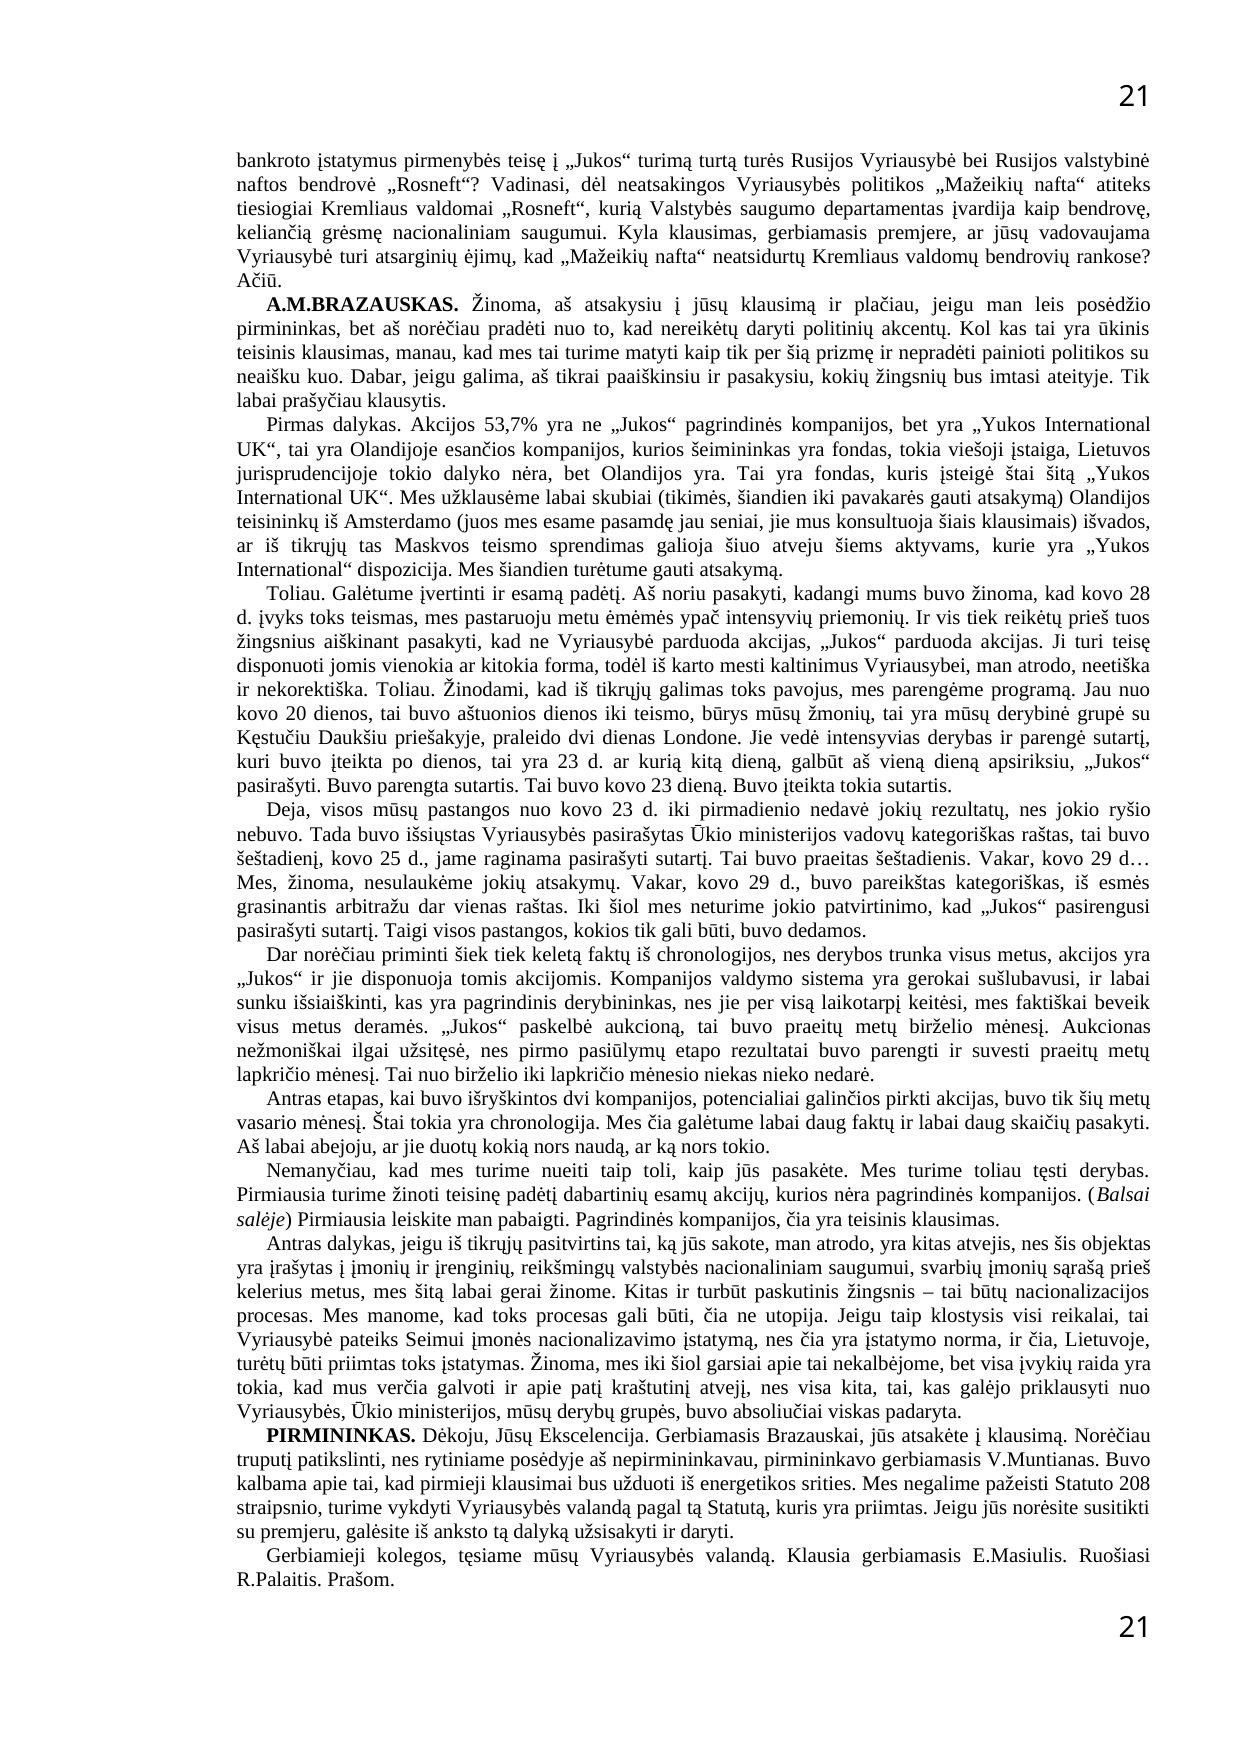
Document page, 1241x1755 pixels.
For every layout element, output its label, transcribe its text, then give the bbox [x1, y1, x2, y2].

text Antras dalykas, jeigu iš tikrųjų pasitvirtins tai, ką jūs sakote, man atrodo, yra kitas atvejis, nes šis objektas yra įrašytas į įmonių ir įrenginių, reikšmingų valstybės nacionaliniam saugumui, svarbių įmonių sąrašą prieš kelerius metus, mes šitą labai gerai žinome. Kitas ir turbūt paskutinis žingsnis – tai būtų nacionalizacijos procesas. Mes manome, kad toks procesas gali būti, čia ne utopija. Jeigu taip klostysis visi reikalai, tai Vyriausybė pateiks Seimui įmonės nacionalizavimo įstatymą, nes čia yra įstatymo norma, ir čia, Lietuvoje, turėtų būti priimtas toks įstatymas. Žinoma, mes iki šiol garsiai apie tai nekalbėjome, bet visa įvykių raida yra tokia, kad mus verčia galvoti ir apie patį kraštutinį atvejį, nes visa kita, tai, kas galėjo priklausyti nuo Vyriausybės, Ūkio ministerijos, mūsų derybų grupės, buvo absoliučiai viskas padaryta. [236, 1231, 1152, 1423]
text Dar norėčiau priminti šiek tiek keletą faktų iš chronologijos, nes derybos trunka visus metus, akcijos yra „Jukos“ ir jie disponuoja tomis akcijomis. Kompanijos valdymo sistema yra gerokai sušlubavusi, ir labai sunku išsiaiškinti, kas yra pagrindinis derybininkas, nes jie per visą laikotarpį keitėsi, mes faktiškai beveik visus metus deramės. „Jukos“ paskelbė aukcioną, tai buvo praeitų metų birželio mėnesį. Aukcionas nežmoniškai ilgai užsitęsė, nes pirmo pasiūlymų etapo rezultatai buvo parengti ir suvesti praeitų metų lapkričio mėnesį. Tai nuo birželio iki lapkričio mėnesio niekas nieko nedarė. [236, 942, 1152, 1086]
text Toliau. Galėtume įvertinti ir esamą padėtį. Aš noriu pasakyti, kadangi mums buvo žinoma, kad kovo 28 d. įvyks toks teismas, mes pastaruoju metu ėmėmės ypač intensyvių priemonių. Ir vis tiek reikėtų prieš tuos žingsnius aiškinant pasakyti, kad ne Vyriausybė parduoda akcijas, „Jukos“ parduoda akcijas. Ji turi teisę disponuoti jomis vienokia ar kitokia forma, todėl iš karto mesti kaltinimus Vyriausybei, man atrodo, neetiška ir nekorektiška. Toliau. Žinodami, kad iš tikrųjų galimas toks pavojus, mes parengėme programą. Jau nuo kovo 20 dienos, tai buvo aštuonios dienos iki teismo, būrys mūsų žmonių, tai yra mūsų derybinė grupė su Kęstučiu Daukšiu priešakyje, praleido dvi dienas Londone. Jie vedė intensyvias derybas ir parengė sutartį, kuri buvo įteikta po dienos, tai yra 23 d. ar kurią kitą dieną, galbūt aš vieną dieną apsiriksiu, „Jukos“ pasirašyti. Buvo parengta sutartis. Tai buvo kovo 23 dieną. Buvo įteikta tokia sutartis. [236, 581, 1152, 797]
text Gerbiamieji kolegos, tęsiame mūsų Vyriausybės valandą. Klausia gerbiamasis E.Masiulis. Ruošiasi R.Palaitis. Prašom. [236, 1543, 1152, 1591]
text Antras etapas, kai buvo išryškintos dvi kompanijos, potencialiai galinčios pirkti akcijas, buvo tik šių metų vasario mėnesį. Štai tokia yra chronologija. Mes čia galėtume labai daug faktų ir labai daug skaičių pasakyti. Aš labai abejoju, ar jie duotų kokią nors naudą, ar ką nors tokio. [236, 1086, 1152, 1158]
text Deja, visos mūsų pastangos nuo kovo 23 d. iki pirmadienio nedavė jokių rezultatų, nes jokio ryšio nebuvo. Tada buvo išsiųstas Vyriausybės pasirašytas Ūkio ministerijos vadovų kategoriškas raštas, tai buvo šeštadienį, kovo 25 d., jame raginama pasirašyti sutartį. Tai buvo praeitas šeštadienis. Vakar, kovo 29 d… Mes, žinoma, nesulaukėme jokių atsakymų. Vakar, kovo 29 d., buvo pareikštas kategoriškas, iš esmės grasinantis arbitražu dar vienas raštas. Iki šiol mes neturime jokio patvirtinimo, kad „Jukos“ pasirengusi pasirašyti sutartį. Taigi visos pastangos, kokios tik gali būti, buvo dedamos. [236, 797, 1152, 942]
text Pirmas dalykas. Akcijos 53,7% yra ne „Jukos“ pagrindinės kompanijos, bet yra „Yukos International UK“, tai yra Olandijoje esančios kompanijos, kurios šeimininkas yra fondas, tokia viešoji įstaiga, Lietuvos jurisprudencijoje tokio dalyko nėra, bet Olandijos yra. Tai yra fondas, kuris įsteigė štai šitą „Yukos International UK“. Mes užklausėme labai skubiai (tikimės, šiandien iki pavakarės gauti atsakymą) Olandijos teisininkų iš Amsterdamo (juos mes esame pasamdę jau seniai, jie mus konsultuoja šiais klausimais) išvados, ar iš tikrųjų tas Maskvos teismo sprendimas galioja šiuo atveju šiems aktyvams, kurie yra „Yukos International“ dispozicija. Mes šiandien turėtume gauti atsakymą. [236, 412, 1152, 581]
text A.M.BRAZAUSKAS. Žinoma, aš atsakysiu į jūsų klausimą ir plačiau, jeigu man leis posėdžio pirmininkas, bet aš norėčiau pradėti nuo to, kad nereikėtų daryti politinių akcentų. Kol kas tai yra ūkinis teisinis klausimas, manau, kad mes tai turime matyti kaip tik per šią prizmę ir nepradėti painioti politikos su neaišku kuo. Dabar, jeigu galima, aš tikrai paaiškinsiu ir pasakysiu, kokių žingsnių bus imtasi ateityje. Tik labai prašyčiau klausytis. [236, 292, 1152, 412]
text Nemanyčiau, kad mes turime nueiti taip toli, kaip jūs pasakėte. Mes turime toliau tęsti derybas. Pirmiausia turime žinoti teisinę padėtį dabartinių esamų akcijų, kurios nėra pagrindinės kompanijos. (Balsai salėje) Pirmiausia leiskite man pabaigti. Pagrindinės kompanijos, čia yra teisinis klausimas. [236, 1158, 1152, 1231]
text bankroto įstatymus pirmenybės teisę į „Jukos“ turimą turtą turės Rusijos Vyriausybė bei Rusijos valstybinė naftos bendrovė „Rosneft“? Vadinasi, dėl neatsakingos Vyriausybės politikos „Mažeikių nafta“ atiteks tiesiogiai Kremliaus valdomai „Rosneft“, kurią Valstybės saugumo departamentas įvardija kaip bendrovę, keliančią grėsmę nacionaliniam saugumui. Kyla klausimas, gerbiamasis premjere, ar jūsų vadovaujama Vyriausybė turi atsarginių ėjimų, kad „Mažeikių nafta“ neatsidurtų Kremliaus valdomų bendrovių rankose? Ačiū. [236, 148, 1152, 292]
text PIRMININKAS. Dėkoju, Jūsų Ekscelencija. Gerbiamasis Brazauskai, jūs atsakėte į klausimą. Norėčiau truputį patikslinti, nes rytiniame posėdyje aš nepirmininkavau, pirmininkavo gerbiamasis V.Muntianas. Buvo kalbama apie tai, kad pirmieji klausimai bus užduoti iš energetikos srities. Mes negalime pažeisti Statuto 208 straipsnio, turime vykdyti Vyriausybės valandą pagal tą Statutą, kuris yra priimtas. Jeigu jūs norėsite susitikti su premjeru, galėsite iš anksto tą dalyką užsisakyti ir daryti. [236, 1423, 1152, 1543]
